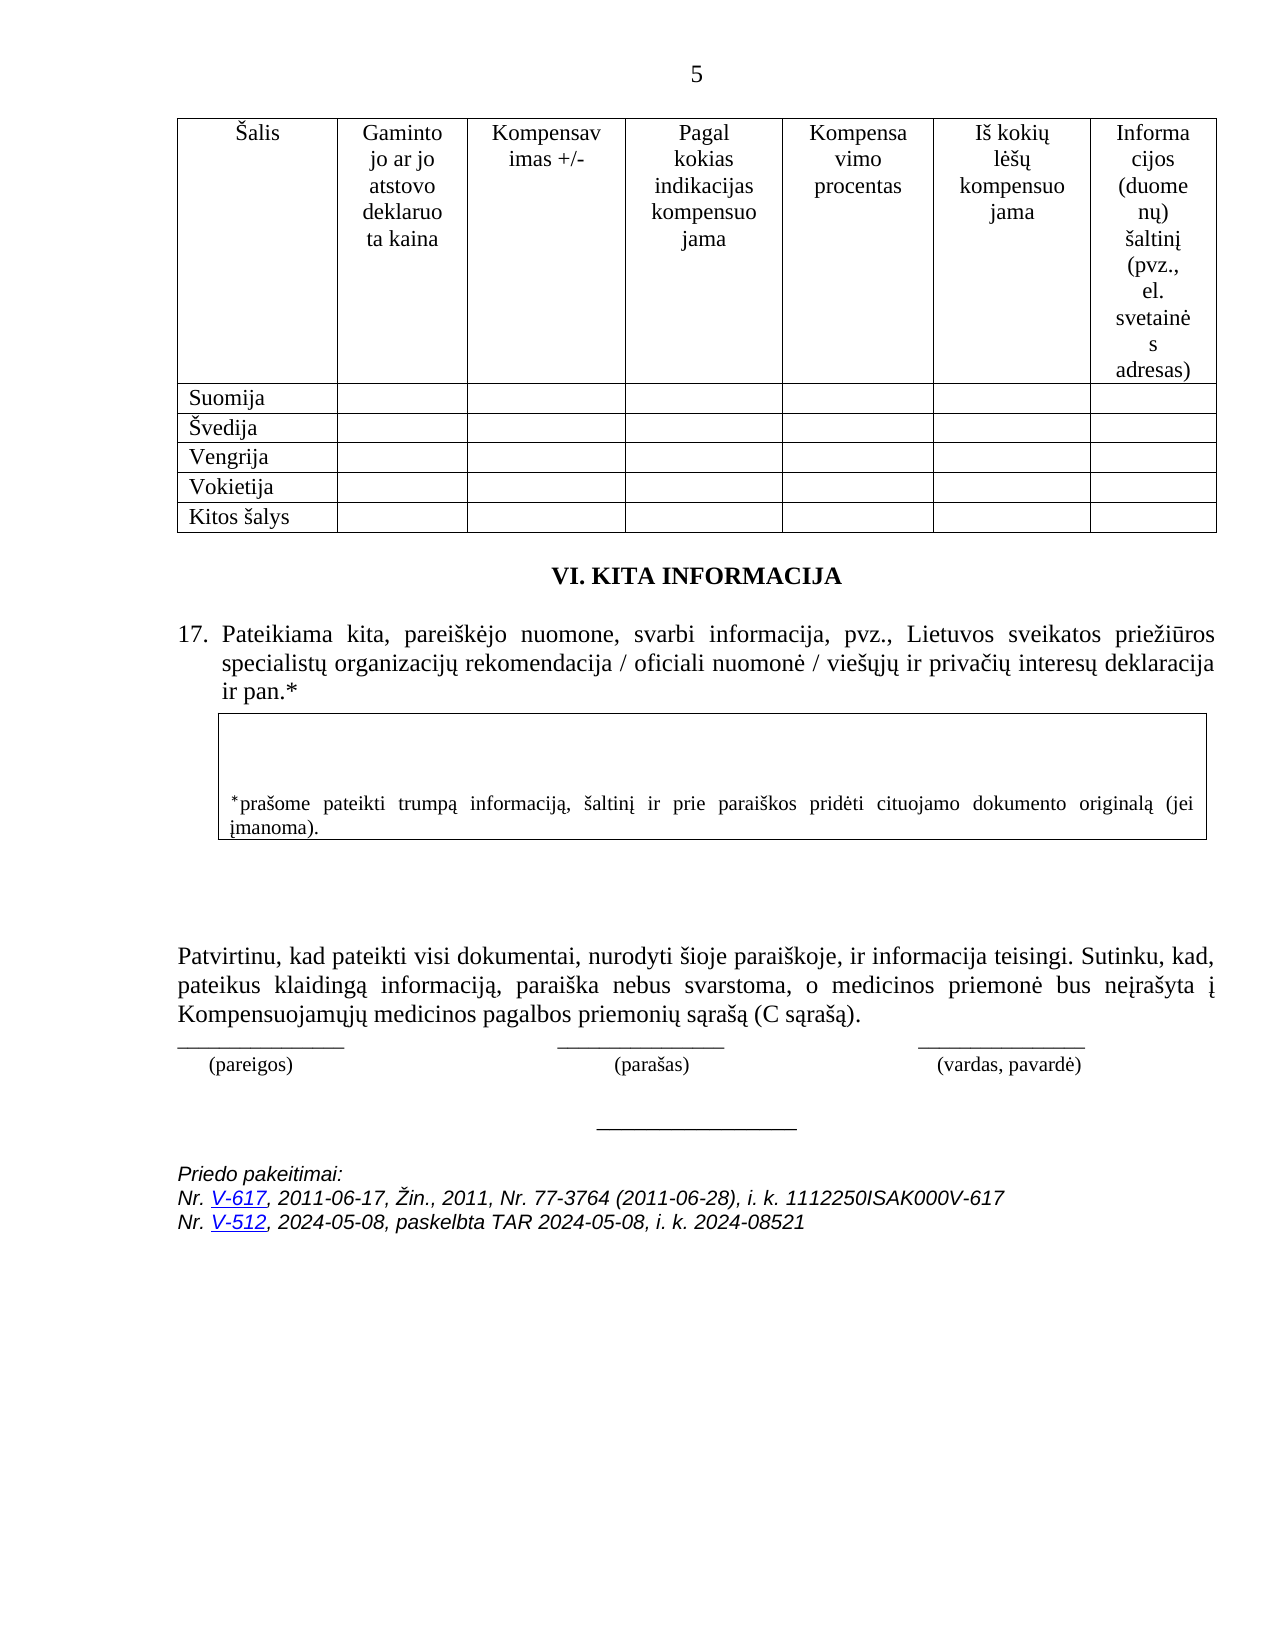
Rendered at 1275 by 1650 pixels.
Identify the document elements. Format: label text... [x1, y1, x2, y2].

table_cell [1091, 503, 1216, 532]
table_header Gamintojo ar jo atstovo deklaruota kaina [338, 119, 467, 383]
table_cell [934, 443, 1090, 472]
table_cell [338, 473, 467, 502]
table_header Kompensavimo procentas [783, 119, 933, 383]
table_cell [1091, 473, 1216, 502]
table_cell [783, 443, 933, 472]
table_header Informacijos (duomenų) šaltinį (pvz., el. svetainės adresas) [1091, 119, 1216, 383]
table_cell [626, 473, 782, 502]
table_cell [338, 443, 467, 472]
table_cell [468, 414, 625, 442]
table_cell Kitos šalys [178, 503, 337, 532]
table_cell [1091, 384, 1216, 412]
text Nr. V-617, 2011-06-17, Žin., 2011, Nr. 77-3764 (2011-06-28), i. k. 1112250ISAK000V-617 [177, 1186, 1216, 1210]
table_cell [783, 384, 933, 412]
table_cell [338, 414, 467, 442]
text 17. Pateikiama kita, pareiškėjo nuomone, svarbi informacija, pvz., Lietuvos sveikatos priežiūros specialistų organizacijų rekomendacija / oficiali nuomonė / viešųjų ir privačių interesų deklaracija ir pan.* [177, 619, 1216, 705]
text VI. KITA INFORMACIJA [177, 561, 1216, 590]
table_cell Švedija [178, 414, 337, 442]
table_cell Vokietija [178, 473, 337, 502]
text Nr. V-512, 2024-05-08, paskelbta TAR 2024-05-08, i. k. 2024-08521 [177, 1210, 1216, 1234]
table_cell [934, 503, 1090, 532]
table_cell [468, 473, 625, 502]
table_cell [338, 384, 467, 412]
table_cell [626, 414, 782, 442]
text ________________ [177, 1104, 1216, 1133]
table_cell [626, 443, 782, 472]
table_cell [626, 503, 782, 532]
table_cell [934, 414, 1090, 442]
table_cell [783, 414, 933, 442]
table_cell [338, 503, 467, 532]
table_cell [783, 473, 933, 502]
table_header *prašome pateikti trumpą informaciją, šaltinį ir prie paraiškos pridėti cituojamo dokumento originalą (jei įmanoma). [219, 714, 1206, 839]
table_cell [1091, 443, 1216, 472]
table_cell Suomija [178, 384, 337, 412]
table_cell [934, 473, 1090, 502]
table_cell [783, 503, 933, 532]
table_header Iš kokių lėšų kompensuojama [934, 119, 1090, 383]
table_cell [468, 443, 625, 472]
table_cell [468, 384, 625, 412]
text ________________ ________________ ________________ [177, 1027, 1216, 1051]
table_header Pagal kokias indikacijas kompensuojama [626, 119, 782, 383]
text (pareigos) (parašas) (vardas, pavardė) [177, 1051, 1216, 1076]
table_header Kompensavimas +/- [468, 119, 625, 383]
table_cell Vengrija [178, 443, 337, 472]
text Patvirtinu, kad pateikti visi dokumentai, nurodyti šioje paraiškoje, ir informacija teisingi. Sutinku, kad, pateikus klaidingą informaciją, paraiška nebus svarstoma, o medicinos priemonė bus neįrašyta į Kompensuojamųjų medicinos pagalbos priemonių sąrašą (C sąrašą). [177, 941, 1216, 1027]
table_cell [934, 384, 1090, 412]
table_header Šalis [178, 119, 337, 383]
table_cell [626, 384, 782, 412]
table_cell [468, 503, 625, 532]
text Priedo pakeitimai: [177, 1162, 1216, 1186]
table_cell [1091, 414, 1216, 442]
